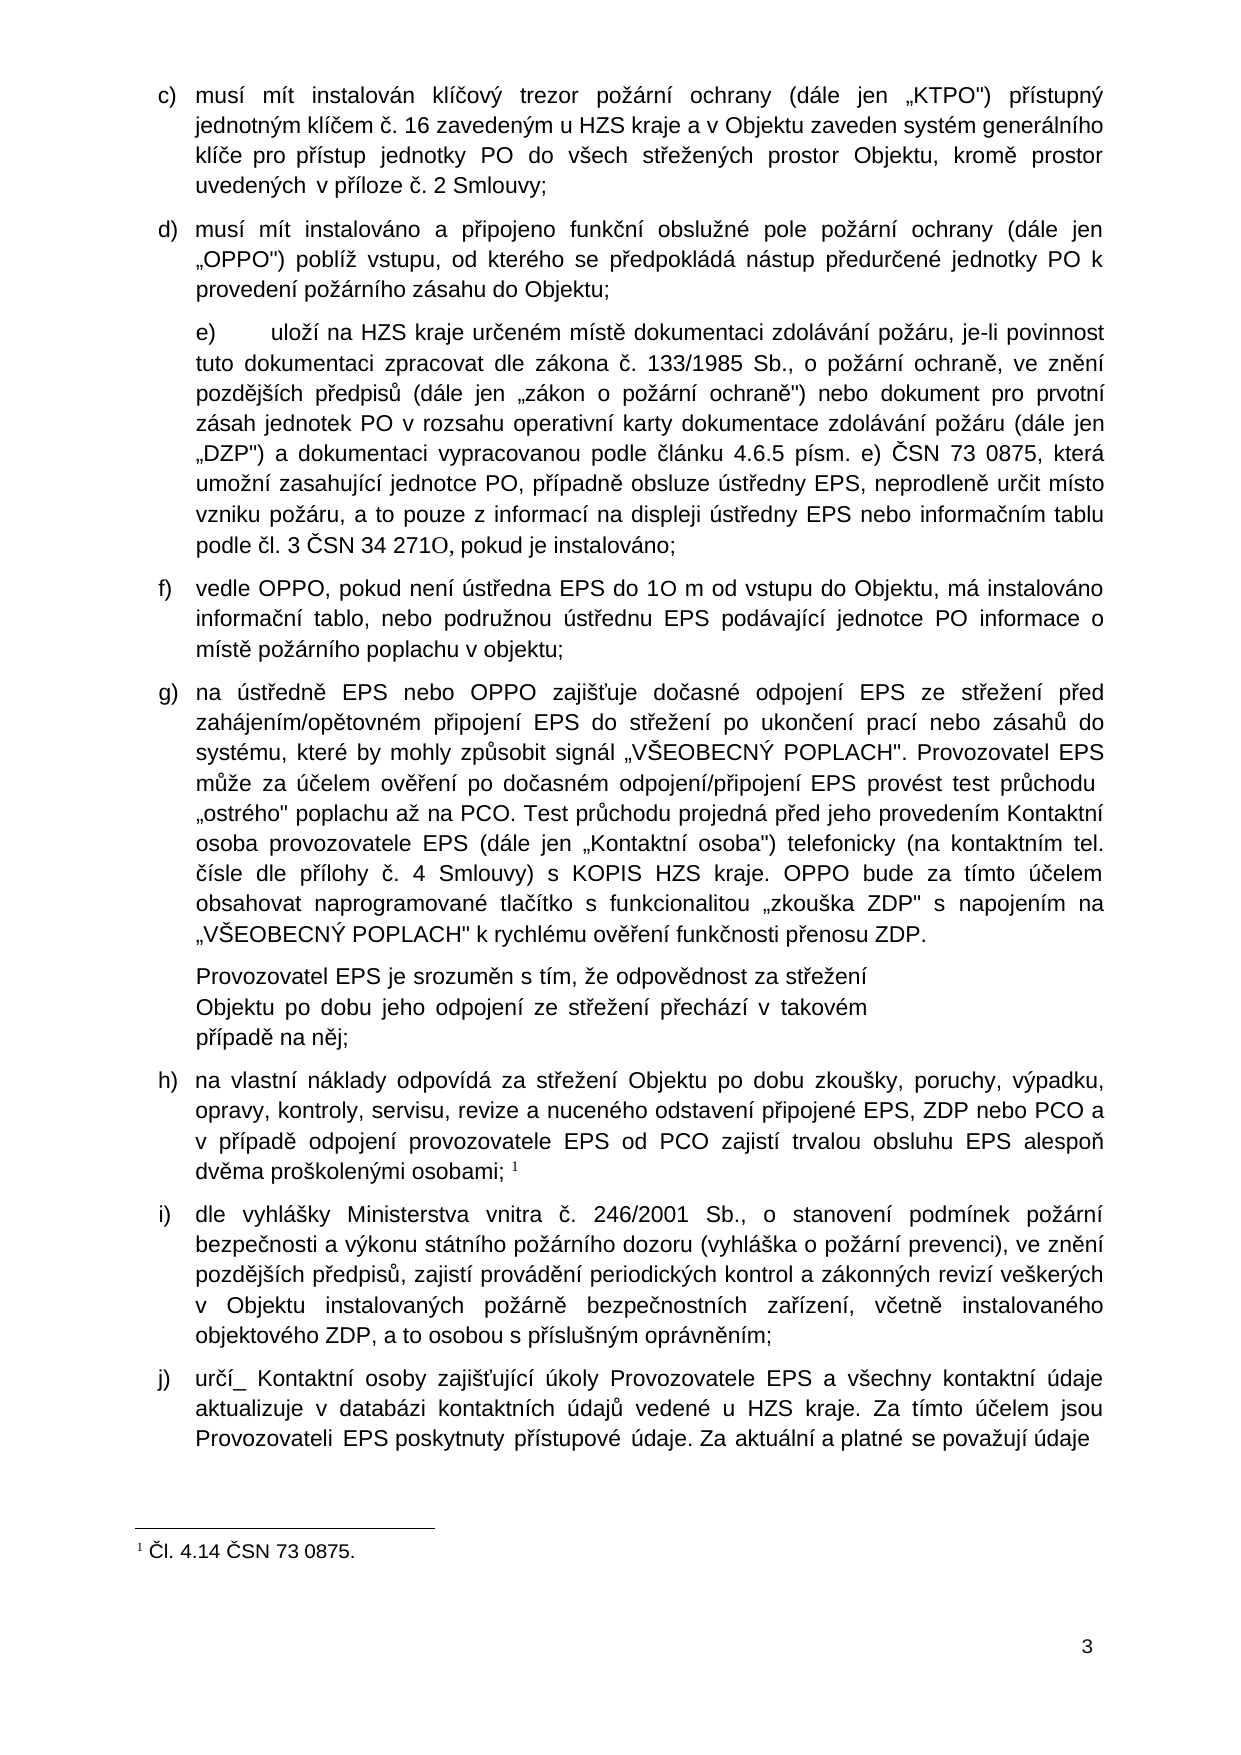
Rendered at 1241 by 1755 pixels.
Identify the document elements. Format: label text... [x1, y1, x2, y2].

list musí mít instalováno a připojeno funkční obslužné pole požární ochrany (dále jen „OPPO") poblíž vstupu, od kterého se předpokládá nástup předurčené jednotky PO k provedení požárního zásahu do Objektu; [158, 216, 1103, 302]
list uloží na HZS kraje určeném místě dokumentaci zdolávání požáru, je-li povinnost tuto dokumentaci zpracovat dle zákona č. 133/1985 Sb., o požární ochraně, ve znění pozdějších předpisů (dále jen „zákon o požární ochraně") nebo dokument pro prvotní zásah jednotek PO v rozsahu operativní karty dokumentace zdolávání požáru (dále jen „DZP") a dokumentaci vypracovanou podle článku 4.6.5 písm. e) ČSN 73 0875, která umožní zasahující jednotce PO, případně obsluze ústředny EPS, neprodleně určit místo vzniku požáru, a to pouze z informací na displeji ústředny EPS nebo informačním tablu podle čl. 3 ČSN 34 271O, pokud je instalováno; [196, 319, 1105, 558]
list musí mít instalován klíčový trezor požární ochrany (dále jen „KTPO") přístupný jednotným klíčem č. 16 zavedeným u HZS kraje a v Objektu zaveden systém generálního klíče pro přístup jednotky PO do všech střežených prostor Objektu, kromě prostor uvedených v příloze č. 2 Smlouvy; [158, 82, 1104, 199]
list vedle OPPO, pokud není ústředna EPS do 1O m od vstupu do Objektu, má instalováno informační tablo, nebo podružnou ústřednu EPS podávající jednotce PO informace o místě požárního poplachu v objektu; [158, 575, 1104, 662]
text Provozovatel EPS je srozuměn s tím, že odpovědnost za střežení Objektu po dobu jeho odpojení ze střežení přechází v takovém případě na něj; [196, 963, 867, 1050]
list dle vyhlášky Ministerstva vnitra č. 246/2001 Sb., o stanovení podmínek požární bezpečnosti a výkonu státního požárního dozoru (vyhláška o požární prevenci), ve znění pozdějších předpisů, zajistí provádění periodických kontrol a zákonných revizí veškerých v Objektu instalovaných požárně bezpečnostních zařízení, včetně instalovaného objektového ZDP, a to osobou s příslušným oprávněním; [158, 1201, 1104, 1348]
text 1 Čl. 4.14 ČSN 73 0875. [136, 1539, 1123, 1562]
text „ostrého" poplachu až na PCO. Test průchodu projedná před jeho provedením Kontaktní osoba provozovatele EPS (dále jen „Kontaktní osoba") telefonicky (na kontaktním tel. čísle dle přílohy č. 4 Smlouvy) s KOPIS HZS kraje. OPPO bude za tímto účelem obsahovat naprogramované tlačítko s funkcionalitou „zkouška ZDP" s napojením na „VŠEOBECNÝ POPLACH" k rychlému ověření funkčnosti přenosu ZDP. [196, 800, 1104, 947]
list na ústředně EPS nebo OPPO zajišťuje dočasné odpojení EPS ze střežení před zahájením/opětovném připojení EPS do střežení po ukončení prací nebo zásahů do systému, které by mohly způsobit signál „VŠEOBECNÝ POPLACH". Provozovatel EPS může za účelem ověření po dočasném odpojení/připojení EPS provést test průchodu [158, 679, 1105, 796]
list určí_ Kontaktní osoby zajišťující úkoly Provozovatele EPS a všechny kontaktní údaje aktualizuje v databázi kontaktních údajů vedené u HZS kraje. Za tímto účelem jsou Provozovateli EPS poskytnuty přístupové údaje. Za aktuální a platné se považují údaje [158, 1365, 1104, 1452]
list na vlastní náklady odpovídá za střežení Objektu po dobu zkoušky, poruchy, výpadku, opravy, kontroly, servisu, revize a nuceného odstavení připojené EPS, ZDP nebo PCO a v případě odpojení provozovatele EPS od PCO zajistí trvalou obsluhu EPS alespoň dvěma proškolenými osobami; 1 [158, 1067, 1104, 1184]
